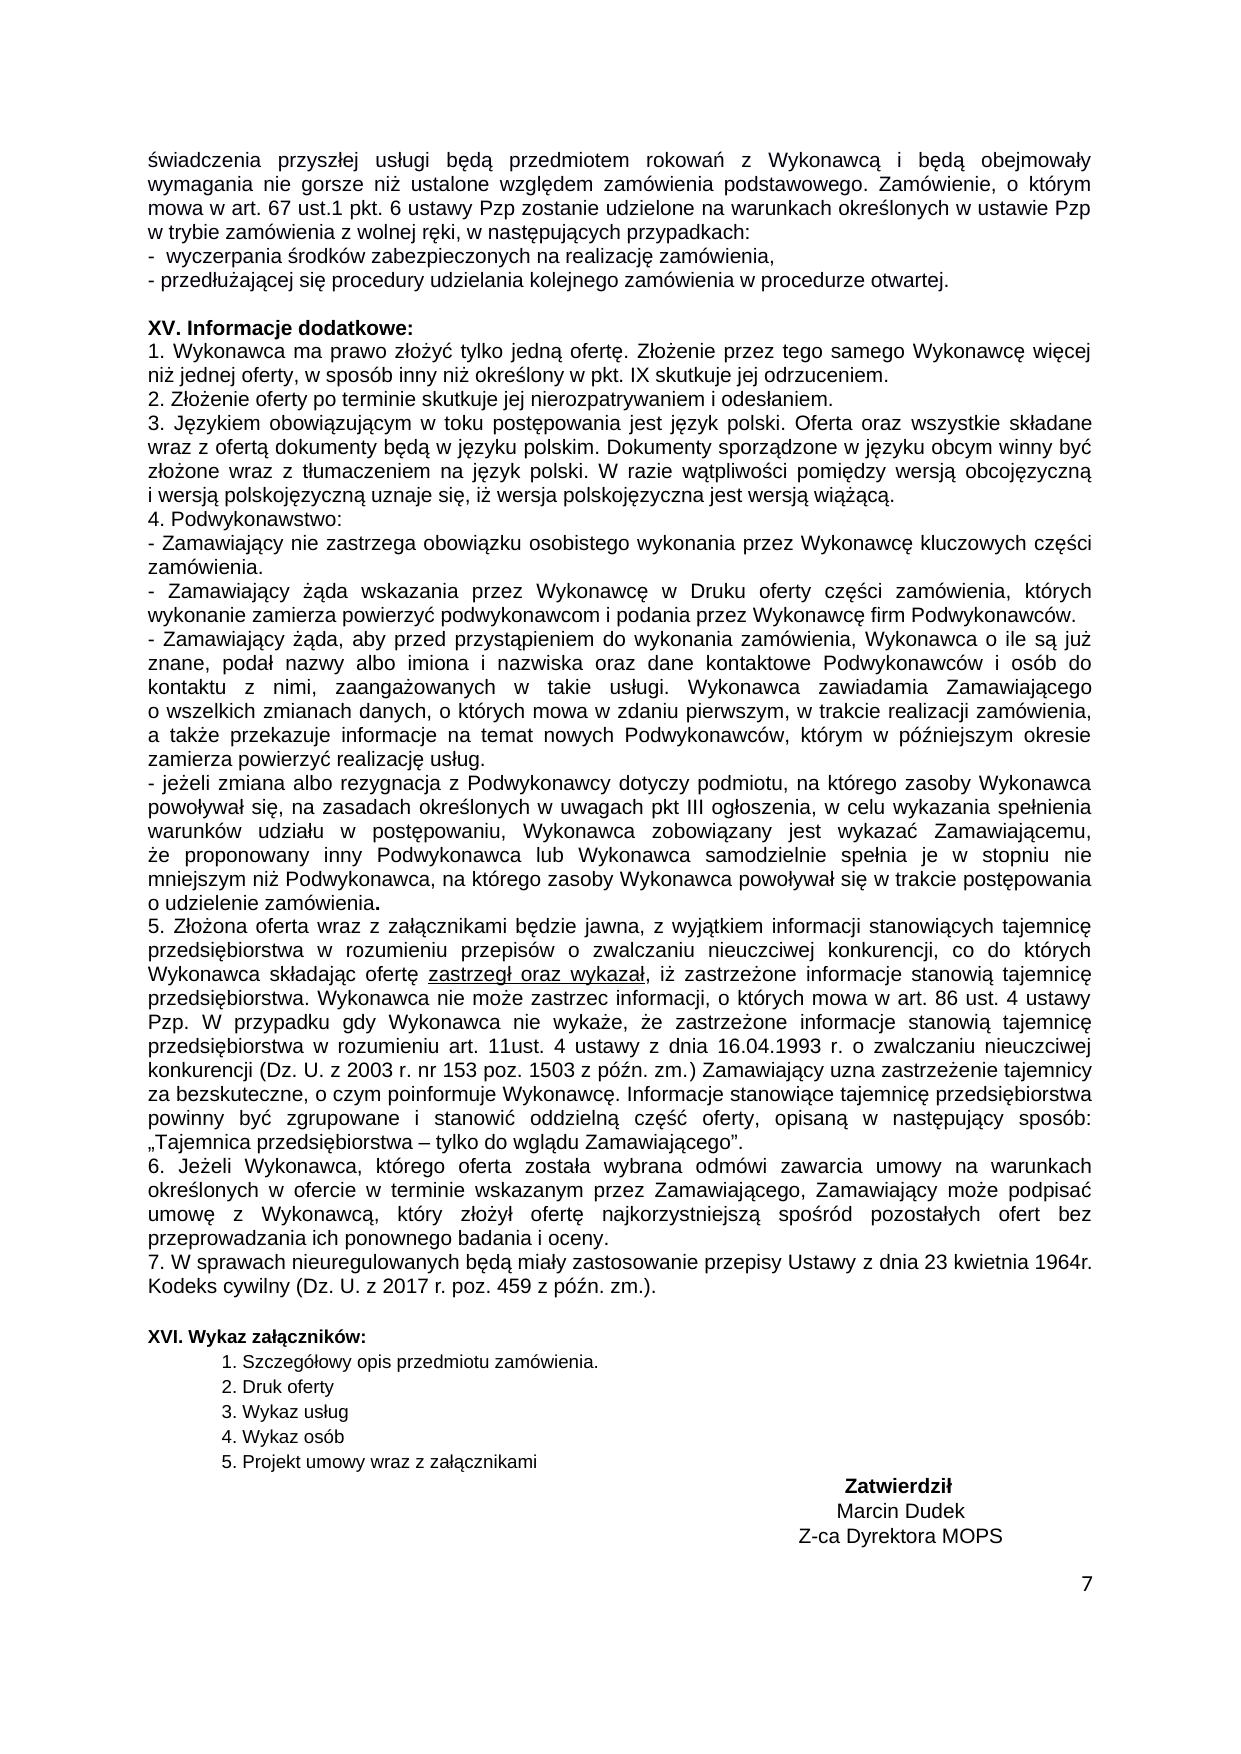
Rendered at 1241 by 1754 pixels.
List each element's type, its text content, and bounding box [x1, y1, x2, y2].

text - wyczerpania środków zabezpieczonych na realizację zamówienia, [148, 243, 1093, 267]
text 3. Wykaz usług [221, 1398, 1093, 1423]
list - Zamawiający żąda wskazania przez Wykonawcę w Druku oferty części zamówienia, których wykonanie zamierza powierzyć podwykonawcom i podania przez Wykonawcę firm Podwykonawców. [148, 579, 1093, 627]
list - Zamawiający żąda, aby przed przystąpieniem do wykonania zamówienia, Wykonawca o ile są już znane, podał nazwy albo imiona i nazwiska oraz dane kontaktowe Podwykonawców i osób do kontaktu z nimi, zaangażowanych w takie usługi. Wykonawca zawiadamia Zamawiającego o wszelkich zmianach danych, o których mowa w zdaniu pierwszym, w trakcie realizacji zamówienia, a także przekazuje informacje na temat nowych Podwykonawców, którym w późniejszym okresie zamierza powierzyć realizację usług. [148, 627, 1093, 771]
list 3. Językiem obowiązującym w toku postępowania jest język polski. Oferta oraz wszystkie składane wraz z ofertą dokumenty będą w języku polskim. Dokumenty sporządzone w języku obcym winny być złożone wraz z tłumaczeniem na język polski. W razie wątpliwości pomiędzy wersją obcojęzyczną i wersją polskojęzyczną uznaje się, iż wersja polskojęzyczna jest wersją wiążącą. [148, 411, 1093, 507]
list 6. Jeżeli Wykonawca, którego oferta została wybrana odmówi zawarcia umowy na warunkach określonych w ofercie w terminie wskazanym przez Zamawiającego, Zamawiający może podpisać umowę z Wykonawcą, który złożył ofertę najkorzystniejszą spośród pozostałych ofert bez przeprowadzania ich ponownego badania i oceny. [148, 1154, 1093, 1250]
text XV. Informacje dodatkowe: [148, 315, 1093, 339]
text - przedłużającej się procedury udzielania kolejnego zamówienia w procedurze otwartej. [148, 267, 1093, 291]
text Marcin Dudek [709, 1498, 1093, 1523]
text XVI. Wykaz załączników: [148, 1323, 1093, 1348]
text 4. Wykaz osób [221, 1423, 1093, 1448]
text 2. Druk oferty [221, 1373, 1093, 1398]
list - Zamawiający nie zastrzega obowiązku osobistego wykonania przez Wykonawcę kluczowych części zamówienia. [148, 531, 1093, 579]
list 7. W sprawach nieuregulowanych będą miały zastosowanie przepisy Ustawy z dnia 23 kwietnia 1964r. Kodeks cywilny (Dz. U. z 2017 r. poz. 459 z późn. zm.). [148, 1250, 1093, 1298]
list 4. Podwykonawstwo: [148, 507, 1093, 531]
list 2. Złożenie oferty po terminie skutkuje jej nierozpatrywaniem i odesłaniem. [148, 387, 1093, 411]
list 5. Złożona oferta wraz z załącznikami będzie jawna, z wyjątkiem informacji stanowiących tajemnicę przedsiębiorstwa w rozumieniu przepisów o zwalczaniu nieuczciwej konkurencji, co do których Wykonawca składając ofertę zastrzegł oraz wykazał, iż zastrzeżone informacje stanowią tajemnicę przedsiębiorstwa. Wykonawca nie może zastrzec informacji, o których mowa w art. 86 ust. 4 ustawy Pzp. W przypadku gdy Wykonawca nie wykaże, że zastrzeżone informacje stanowią tajemnicę przedsiębiorstwa w rozumieniu art. 11ust. 4 ustawy z dnia 16.04.1993 r. o zwalczaniu nieuczciwej konkurencji (Dz. U. z 2003 r. nr 153 poz. 1503 z późn. zm.) Zamawiający uzna zastrzeżenie tajemnicy za bezskuteczne, o czym poinformuje Wykonawcę. Informacje stanowiące tajemnicę przedsiębiorstwa powinny być zgrupowane i stanowić oddzielną część oferty, opisaną w następujący sposób: „Tajemnica przedsiębiorstwa – tylko do wglądu Zamawiającego”. [148, 914, 1093, 1154]
list - jeżeli zmiana albo rezygnacja z Podwykonawcy dotyczy podmiotu, na którego zasoby Wykonawca powoływał się, na zasadach określonych w uwagach pkt III ogłoszenia, w celu wykazania spełnienia warunków udziału w postępowaniu, Wykonawca zobowiązany jest wykazać Zamawiającemu, że proponowany inny Podwykonawca lub Wykonawca samodzielnie spełnia je w stopniu nie mniejszym niż Podwykonawca, na którego zasoby Wykonawca powoływał się w trakcie postępowania o udzielenie zamówienia. [148, 771, 1093, 914]
text 5. Projekt umowy wraz z załącznikami [221, 1448, 1093, 1473]
text świadczenia przyszłej usługi będą przedmiotem rokowań z Wykonawcą i będą obejmowały wymagania nie gorsze niż ustalone względem zamówienia podstawowego. Zamówienie, o którym mowa w art. 67 ust.1 pkt. 6 ustawy Pzp zostanie udzielone na warunkach określonych w ustawie Pzp w trybie zamówienia z wolnej ręki, w następujących przypadkach: [148, 148, 1093, 243]
list 1. Wykonawca ma prawo złożyć tylko jedną ofertę. Złożenie przez tego samego Wykonawcę więcej niż jednej oferty, w sposób inny niż określony w pkt. IX skutkuje jej odrzuceniem. [148, 339, 1093, 387]
text 1. Szczegółowy opis przedmiotu zamówienia. [148, 1348, 1093, 1373]
text Z-ca Dyrektora MOPS [709, 1523, 1093, 1548]
text Zatwierdził [148, 1473, 1093, 1498]
